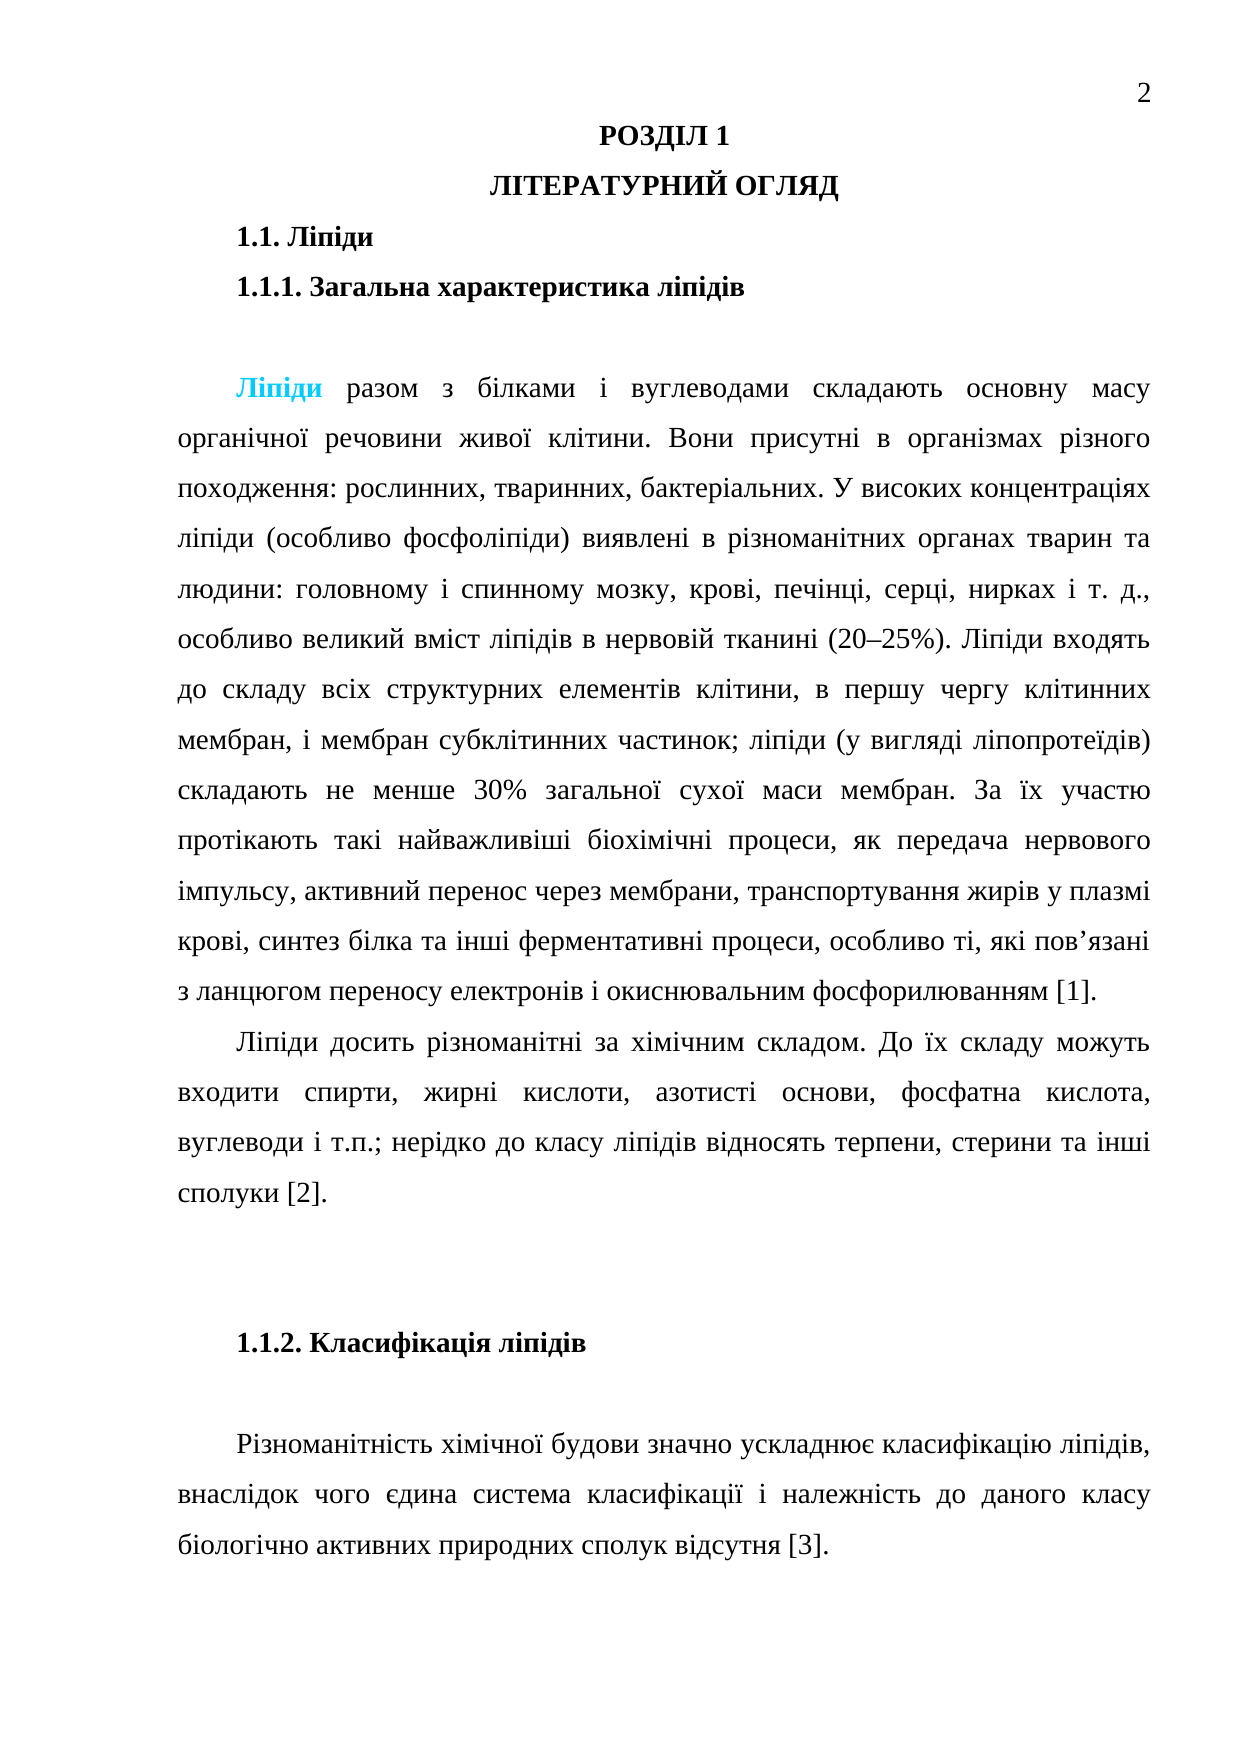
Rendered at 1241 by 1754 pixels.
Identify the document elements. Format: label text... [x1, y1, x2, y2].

subtitle Різноманітність хімічної будови значно ускладнює класифікацію ліпідів, внаслідок чого єдина система класифікації і належність до даного класу біологічно активних природних сполук відсутня [3]. [177, 1426, 1152, 1560]
subtitle 1.1.1. Загальна характеристика ліпідів [236, 269, 1152, 303]
subtitle 1.1.2. Класифікація ліпідів [177, 1326, 1152, 1359]
subtitle 1.1. Ліпіди [236, 219, 1152, 252]
subtitle Ліпіди досить різноманітні за хімічним складом. До їх складу можуть входити спирти, жирні кислоти, азотисті основи, фосфатна кислота, вуглеводи і т.п.; нерідко до класу ліпідів відносять терпени, стерини та інші сполуки [2]. [177, 1024, 1152, 1208]
subtitle Ліпіди разом з білками і вуглеводaми складають основну масу органічної речовини живої клітини. Вони присутні в організмах різного походження: рослинних, тваринних, бактеріальних. У високих концентраціях ліпіди (особливо фосфоліпіди) виявлені в різноманітних органах тварин та людини: головному і спинному мозку, крові, печінці, серці, нирках і т. д., особливо великий вміст ліпідів в нервовій тканині (20–25%). Ліпіди входять до складу всіх структурних елементів клітини, в першу чергу клітинних мембран, і мембран субклітинних частинок; ліпіди (у вигляді ліпопротеїдів) складають не менше 30% загальної сухої маси мембран. За їх участю протікають такі найважливіші біохімічні процеси, як передача нервового імпульсу, активний перенос через мембрани, транспортування жирів у плазмі крові, синтез білка та інші ферментативні процеси, особливо ті, які пов’язані з ланцюгом переносу електронів і окиснювальним фосфорилюванням [1]. [177, 370, 1152, 1007]
subtitle Літературний огляд [177, 168, 1152, 202]
subtitle розділ 1 [177, 118, 1152, 152]
